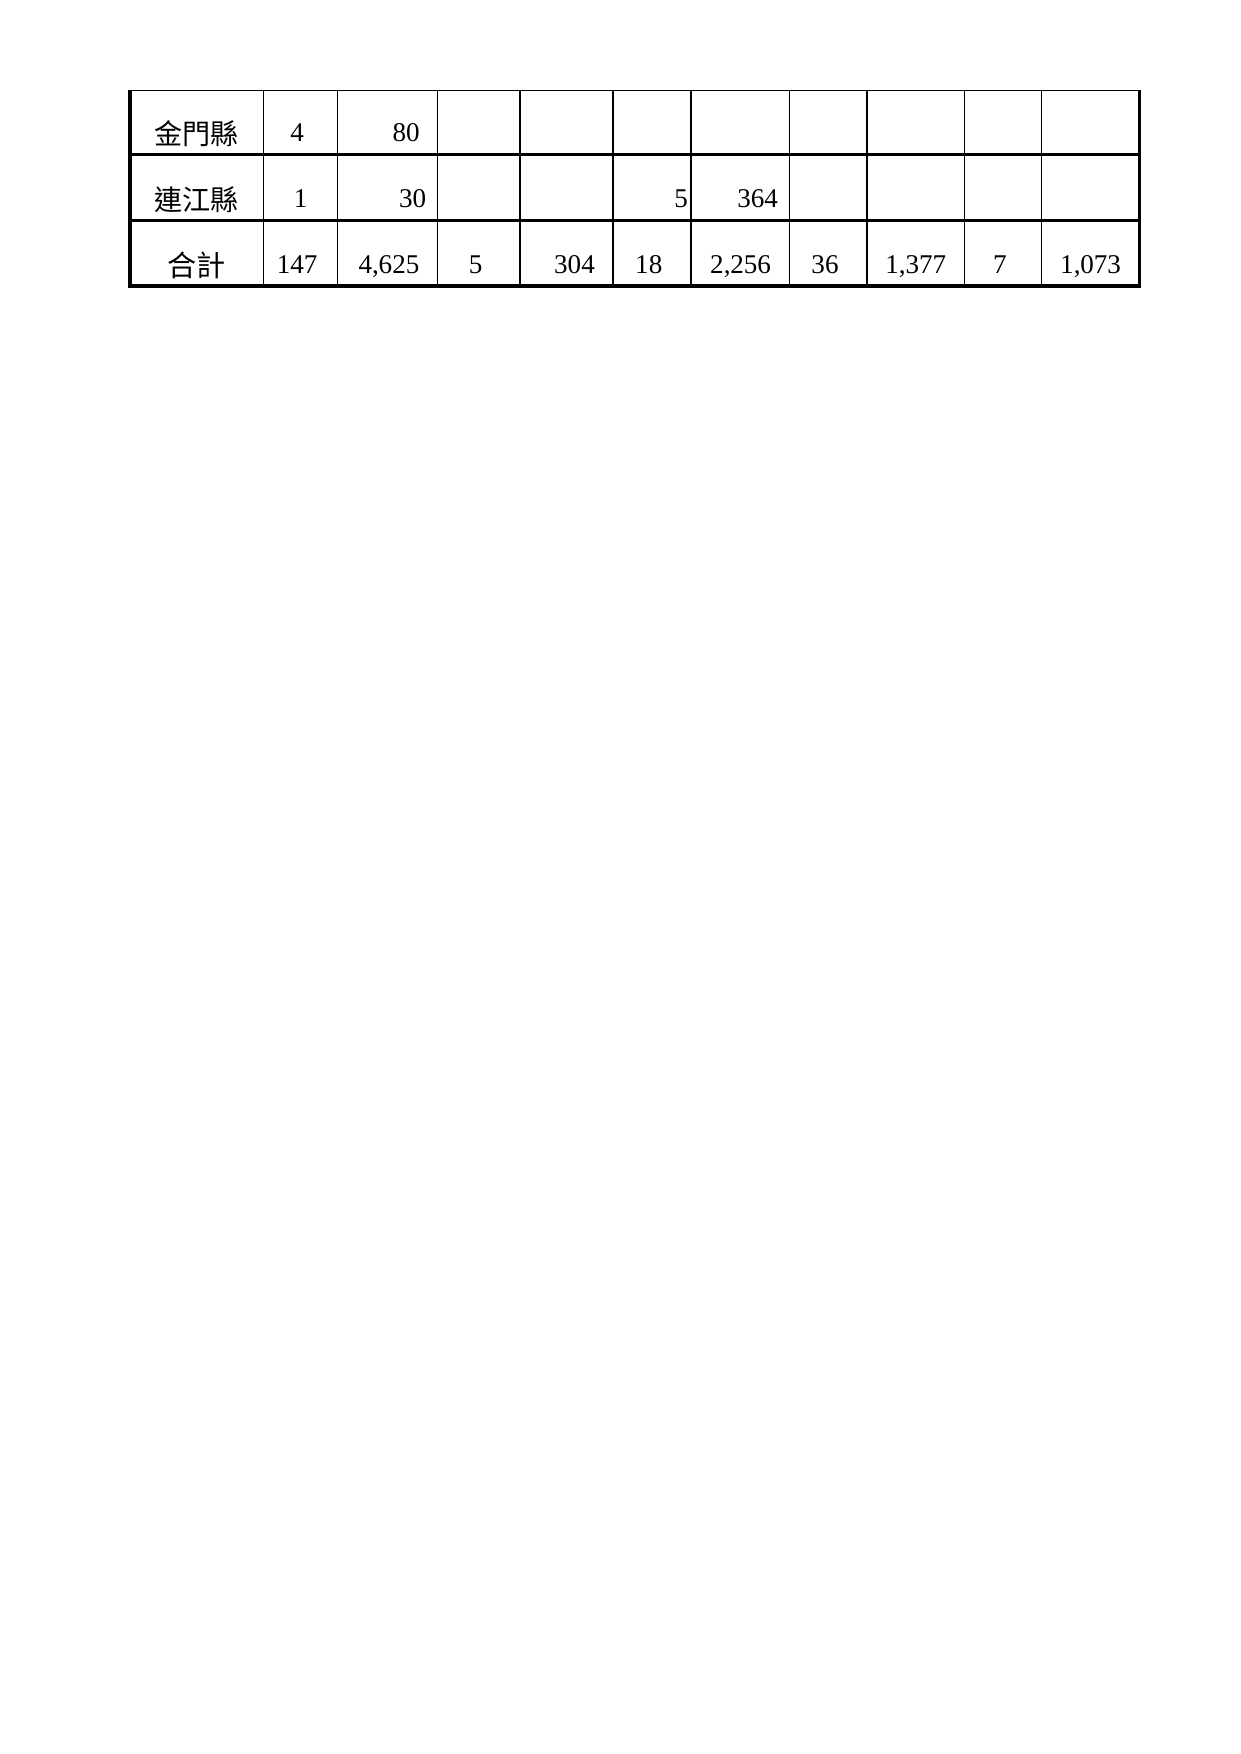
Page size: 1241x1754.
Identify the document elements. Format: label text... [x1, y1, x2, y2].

table_cell 80 [338, 91, 437, 153]
table_cell 4,625 [338, 222, 437, 284]
table_cell [438, 156, 519, 219]
table_cell 1 [264, 156, 337, 219]
table_cell 4 [264, 91, 337, 153]
table_cell 5 [614, 156, 690, 219]
table_cell [692, 91, 789, 153]
table_cell [868, 156, 964, 219]
table_cell [521, 91, 612, 153]
table_cell [438, 91, 519, 153]
table_cell [965, 91, 1041, 153]
table_cell 1,073 [1042, 222, 1138, 284]
table_cell [1042, 156, 1138, 219]
table_cell [790, 91, 866, 153]
table_cell 2,256 [692, 222, 789, 284]
table_cell 5 [438, 222, 519, 284]
table_cell [790, 156, 866, 219]
table_cell 金門縣 [132, 91, 263, 153]
table_cell 147 [264, 222, 337, 284]
table_cell [1042, 91, 1138, 153]
table_cell 合計 [132, 222, 263, 284]
table_cell 364 [692, 156, 789, 219]
table_cell 18 [614, 222, 690, 284]
table_cell 1,377 [868, 222, 964, 284]
table_cell [868, 91, 964, 153]
table_cell 連江縣 [132, 156, 263, 219]
table_cell [965, 156, 1041, 219]
table_cell 30 [338, 156, 437, 219]
table_cell 304 [521, 222, 612, 284]
table_cell [614, 91, 690, 153]
table_cell 36 [790, 222, 866, 284]
table_cell 7 [965, 222, 1041, 284]
table_cell [521, 156, 612, 219]
